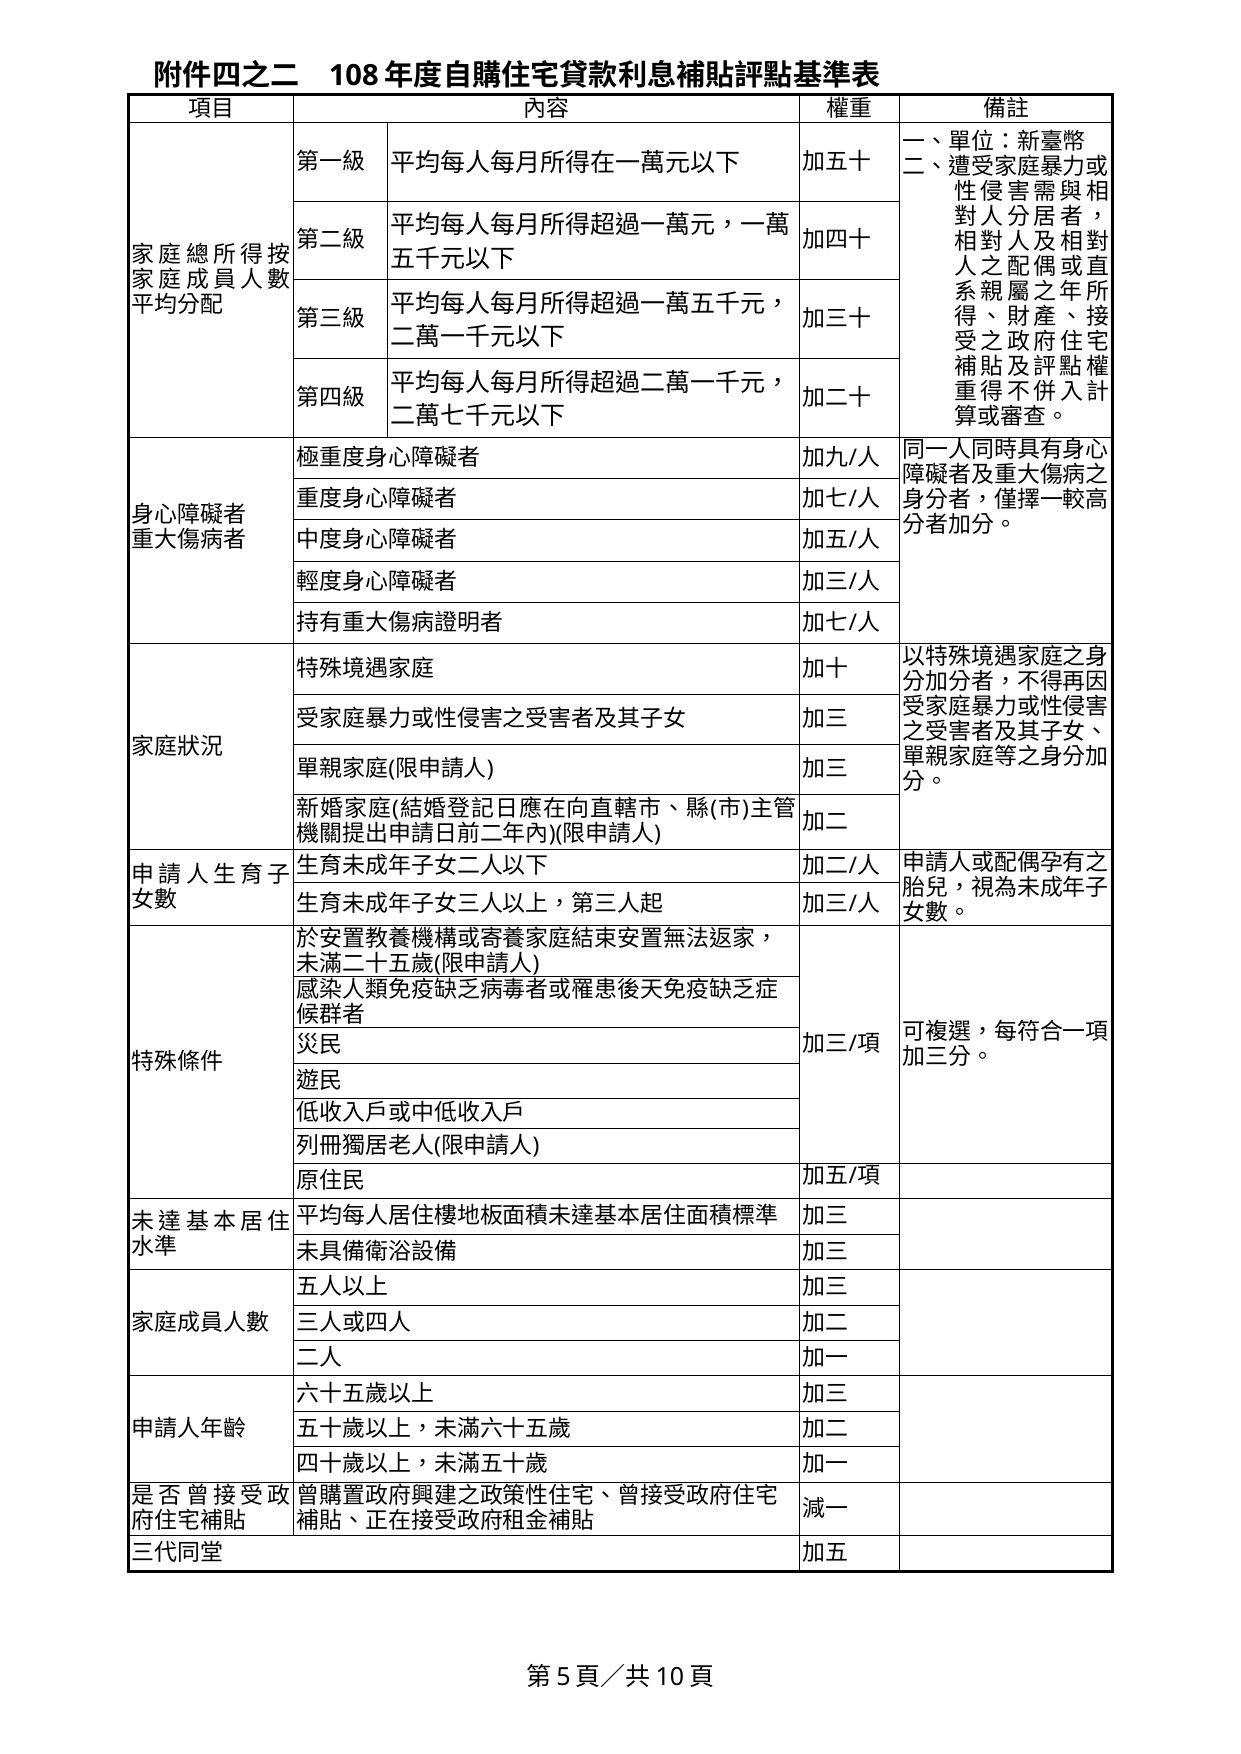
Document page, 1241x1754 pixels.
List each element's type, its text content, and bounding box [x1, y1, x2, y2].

table_cell [900, 1483, 1111, 1535]
table_cell 加四十 [800, 202, 899, 279]
table_cell 申請人或配偶孕有之胎兒，視為未成年子女數。 [900, 850, 1111, 925]
table_cell 特殊境遇家庭 [294, 644, 799, 693]
table_cell 未具備衛浴設備 [294, 1235, 799, 1269]
table_cell 身心障礙者 重大傷病者 [130, 438, 293, 643]
table_cell 三代同堂 [130, 1536, 799, 1570]
table_cell 六十五歲以上 [294, 1376, 799, 1411]
table_cell 第二級 [294, 202, 387, 279]
table_cell 曾購置政府興建之政策性住宅、曾接受政府住宅補貼、正在接受政府租金補貼 [294, 1483, 799, 1535]
table_cell 未達基本居住水準 [130, 1199, 293, 1269]
table_cell 平均每人每月所得超過二萬一千元，二萬七千元以下 [388, 359, 799, 437]
table_cell 加五十 [800, 123, 899, 201]
table_cell 加一 [800, 1447, 899, 1482]
table_cell 原住民 [294, 1164, 799, 1198]
table_header 項目 [130, 96, 293, 122]
table_cell 輕度身心障礙者 [294, 562, 799, 602]
table_cell 加三/人 [800, 562, 899, 602]
table_cell 加五/人 [800, 520, 899, 561]
table_header 備註 [900, 96, 1111, 122]
table_cell [900, 1199, 1111, 1269]
table_cell 加三 [800, 695, 899, 744]
table_header 權重 [800, 96, 899, 122]
table_cell 特殊條件 [130, 926, 293, 1198]
table_cell 申請人生育子女數 [130, 850, 293, 925]
table_cell 重度身心障礙者 [294, 479, 799, 519]
table_cell [900, 1536, 1111, 1570]
table_cell 五十歲以上，未滿六十五歲 [294, 1412, 799, 1446]
table_cell 加二 [800, 1412, 899, 1446]
table_cell 家庭成員人數 [130, 1270, 293, 1375]
table_cell 以特殊境遇家庭之身分加分者，不得再因受家庭暴力或性侵害之受害者及其子女、單親家庭等之身分加分。 [900, 644, 1111, 849]
table_cell 三人或四人 [294, 1306, 799, 1340]
table_cell 一、單位：新臺幣 二、遭受家庭暴力或性侵害需與相對人分居者，相對人及相對人之配偶或直系親屬之年所得、財產、接受之政府住宅補貼及評點權重得不併入計算或審查。 [900, 123, 1111, 437]
table_cell 平均每人每月所得超過一萬五千元，二萬一千元以下 [388, 280, 799, 358]
table_cell 列冊獨居老人(限申請人) [294, 1129, 799, 1163]
table_cell 加三 [800, 1235, 899, 1269]
table_cell 加五/項 [800, 1164, 899, 1198]
table_cell 極重度身心障礙者 [294, 438, 799, 478]
table_cell 加二十 [800, 359, 899, 437]
table_cell 生育未成年子女三人以上，第三人起 [294, 883, 799, 925]
table_cell 加三 [800, 745, 899, 794]
table_header 內容 [294, 96, 799, 122]
table_cell [900, 1164, 1111, 1198]
table_cell 第三級 [294, 280, 387, 358]
text 附件四之二 108年度自購住宅貸款利息補貼評點基準表 [153, 59, 1087, 92]
table_cell 受家庭暴力或性侵害之受害者及其子女 [294, 695, 799, 744]
table_cell 加三/人 [800, 883, 899, 925]
table_cell 家庭狀況 [130, 644, 293, 849]
table_cell 第一級 [294, 123, 387, 201]
table_cell 減一 [800, 1483, 899, 1535]
table_cell 加三/項 [800, 926, 899, 1163]
table_cell 於安置教養機構或寄養家庭結束安置無法返家，未滿二十五歲(限申請人) [294, 926, 799, 976]
table_cell 加七/人 [800, 479, 899, 519]
table_cell 同一人同時具有身心障礙者及重大傷病之身分者，僅擇一較高分者加分。 [900, 438, 1111, 643]
table_cell [900, 1376, 1111, 1482]
table_cell 平均每人每月所得在一萬元以下 [388, 123, 799, 201]
table_cell 加十 [800, 644, 899, 693]
table_cell 家庭總所得按家庭成員人數平均分配 [130, 123, 293, 437]
table_cell 加一 [800, 1341, 899, 1375]
table_cell 四十歲以上，未滿五十歲 [294, 1447, 799, 1482]
table_cell 遊民 [294, 1064, 799, 1098]
table_cell 是否曾接受政府住宅補貼 [130, 1483, 293, 1535]
table_cell 加三 [800, 1270, 899, 1304]
table_cell 持有重大傷病證明者 [294, 603, 799, 643]
table_cell 感染人類免疫缺乏病毒者或罹患後天免疫缺乏症候群者 [294, 977, 799, 1027]
table_cell 中度身心障礙者 [294, 520, 799, 561]
table_cell 申請人年齡 [130, 1376, 293, 1482]
table_cell 可複選，每符合一項加三分。 [900, 926, 1111, 1163]
table_cell 災民 [294, 1028, 799, 1062]
table_cell 加九/人 [800, 438, 899, 478]
table_cell 加三 [800, 1376, 899, 1411]
table_cell 二人 [294, 1341, 799, 1375]
table_cell 第四級 [294, 359, 387, 437]
table_cell 加二 [800, 795, 899, 849]
table_cell 新婚家庭(結婚登記日應在向直轄市、縣(市)主管機關提出申請日前二年內)(限申請人) [294, 795, 799, 849]
table_cell 加三 [800, 1199, 899, 1234]
table_cell 平均每人居住樓地板面積未達基本居住面積標準 [294, 1199, 799, 1234]
table_cell 生育未成年子女二人以下 [294, 850, 799, 882]
table_cell 加三十 [800, 280, 899, 358]
table_cell 加五 [800, 1536, 899, 1570]
table_cell [900, 1270, 1111, 1375]
table_cell 單親家庭(限申請人) [294, 745, 799, 794]
table_cell 低收入戶或中低收入戶 [294, 1099, 799, 1127]
table_cell 加二 [800, 1306, 899, 1340]
table_cell 加二/人 [800, 850, 899, 882]
table_cell 加七/人 [800, 603, 899, 643]
table_cell 五人以上 [294, 1270, 799, 1304]
table_cell 平均每人每月所得超過一萬元，一萬五千元以下 [388, 202, 799, 279]
